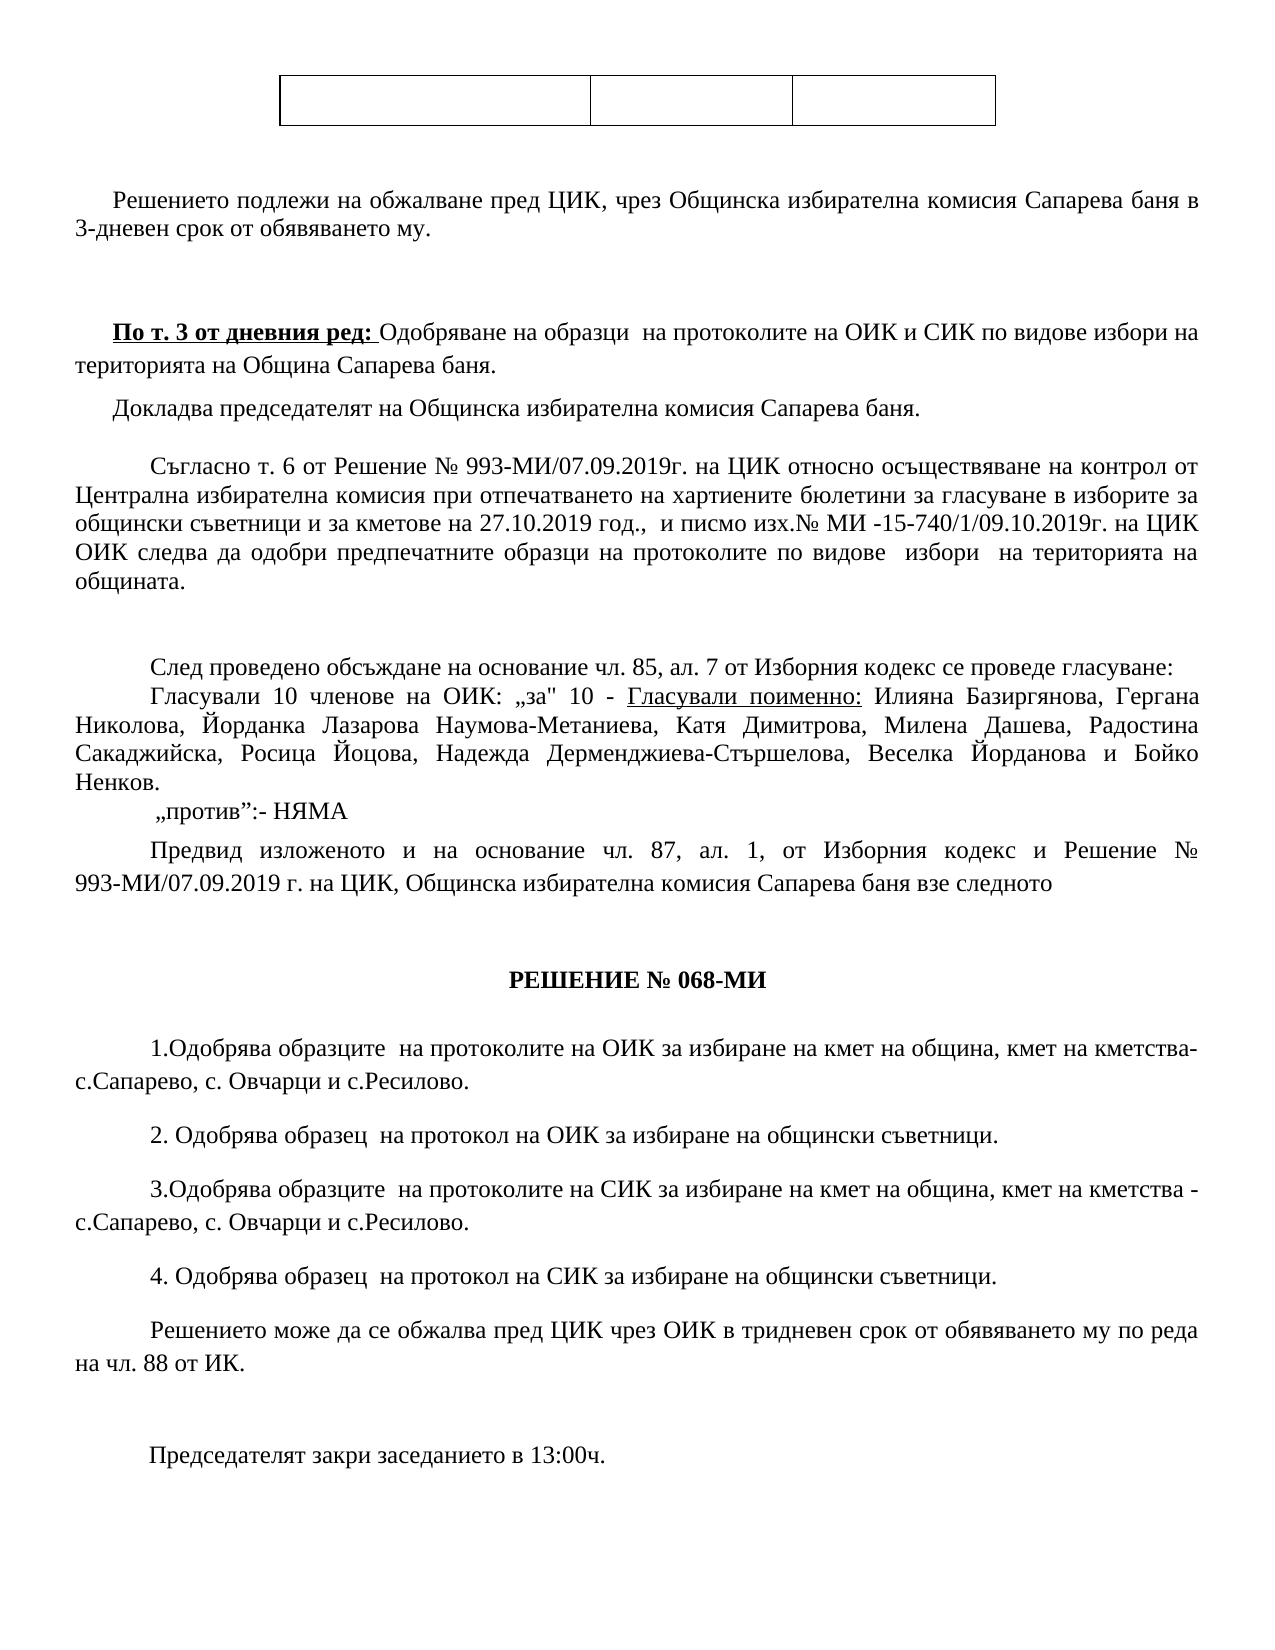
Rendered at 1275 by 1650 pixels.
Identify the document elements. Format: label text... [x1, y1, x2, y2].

text Съгласно т. 6 от Решение № 993-МИ/07.09.2019г. на ЦИК относно осъществяване на контрол от Централна избирателна комисия при отпечатването на хартиените бюлетини за гласуване в изборите за общински съветници и за кметове на 27.10.2019 год., и писмо изх.№ МИ -15-740/1/09.10.2019г. на ЦИК ОИК следва да одобри предпечатните образци на протоколите по видове избори на територията на общината. [75, 451, 1200, 595]
text След проведено обсъждане на основание чл. 85, ал. 7 от Изборния кодекс се проведе гласуване: [75, 652, 1200, 681]
text 1.Одобрява образците на протоколите на ОИК за избиране на кмет на община, кмет на кметства- с.Сапарево, с. Овчарци и с.Ресилово. [75, 1033, 1200, 1095]
text 4. Одобрява образец на протокол на СИК за избиране на общински съветници. [75, 1261, 1200, 1290]
text Предвид изложеното и на основание чл. 87, ал. 1, от Изборния кодекс и Решение № 993-МИ/07.09.2019 г. на ЦИК, Общинска избирателна комисия Сапарева баня взе следното [75, 835, 1200, 897]
text Решението може да се обжалва пред ЦИК чрез ОИК в тридневен срок от обявяването му по реда на чл. 88 от ИК. [75, 1315, 1200, 1377]
text „против”:- НЯМА [75, 796, 1200, 825]
text По т. 3 от дневния ред: Одобряване на образци на протоколите на ОИК и СИК по видове избори на територията на Община Сапарева баня. [75, 317, 1200, 379]
text Председателят закри заседанието в 13:00ч. [75, 1440, 1200, 1469]
text Решението подлежи на обжалване пред ЦИК, чрез Общинска избирателна комисия Сапарева баня в 3-дневен срок от обявяването му. [75, 185, 1200, 242]
table_cell [793, 76, 995, 125]
text РЕШЕНИЕ № 068-МИ [75, 965, 1200, 994]
text 2. Одобрява образец на протокол на ОИК за избиране на общински съветници. [75, 1120, 1200, 1149]
text Гласували 10 членове на ОИК: „за" 10 - Гласували поименно: Илияна Базиргянова, Гергана Николова, Йорданка Лазарова Наумова-Метаниева, Катя Димитрова, Милена Дашева, Радостина Сакаджийска, Росица Йоцова, Надежда Дерменджиева-Стършелова, Веселка Йорданова и Бойко Ненков. [75, 681, 1200, 796]
table_cell [591, 76, 792, 125]
text 3.Одобрява образците на протоколите на СИК за избиране на кмет на община, кмет на кметства -с.Сапарево, с. Овчарци и с.Ресилово. [75, 1174, 1200, 1236]
table_cell [281, 76, 590, 125]
text Докладва председателят на Общинска избирателна комисия Сапарева баня. [75, 393, 1200, 422]
